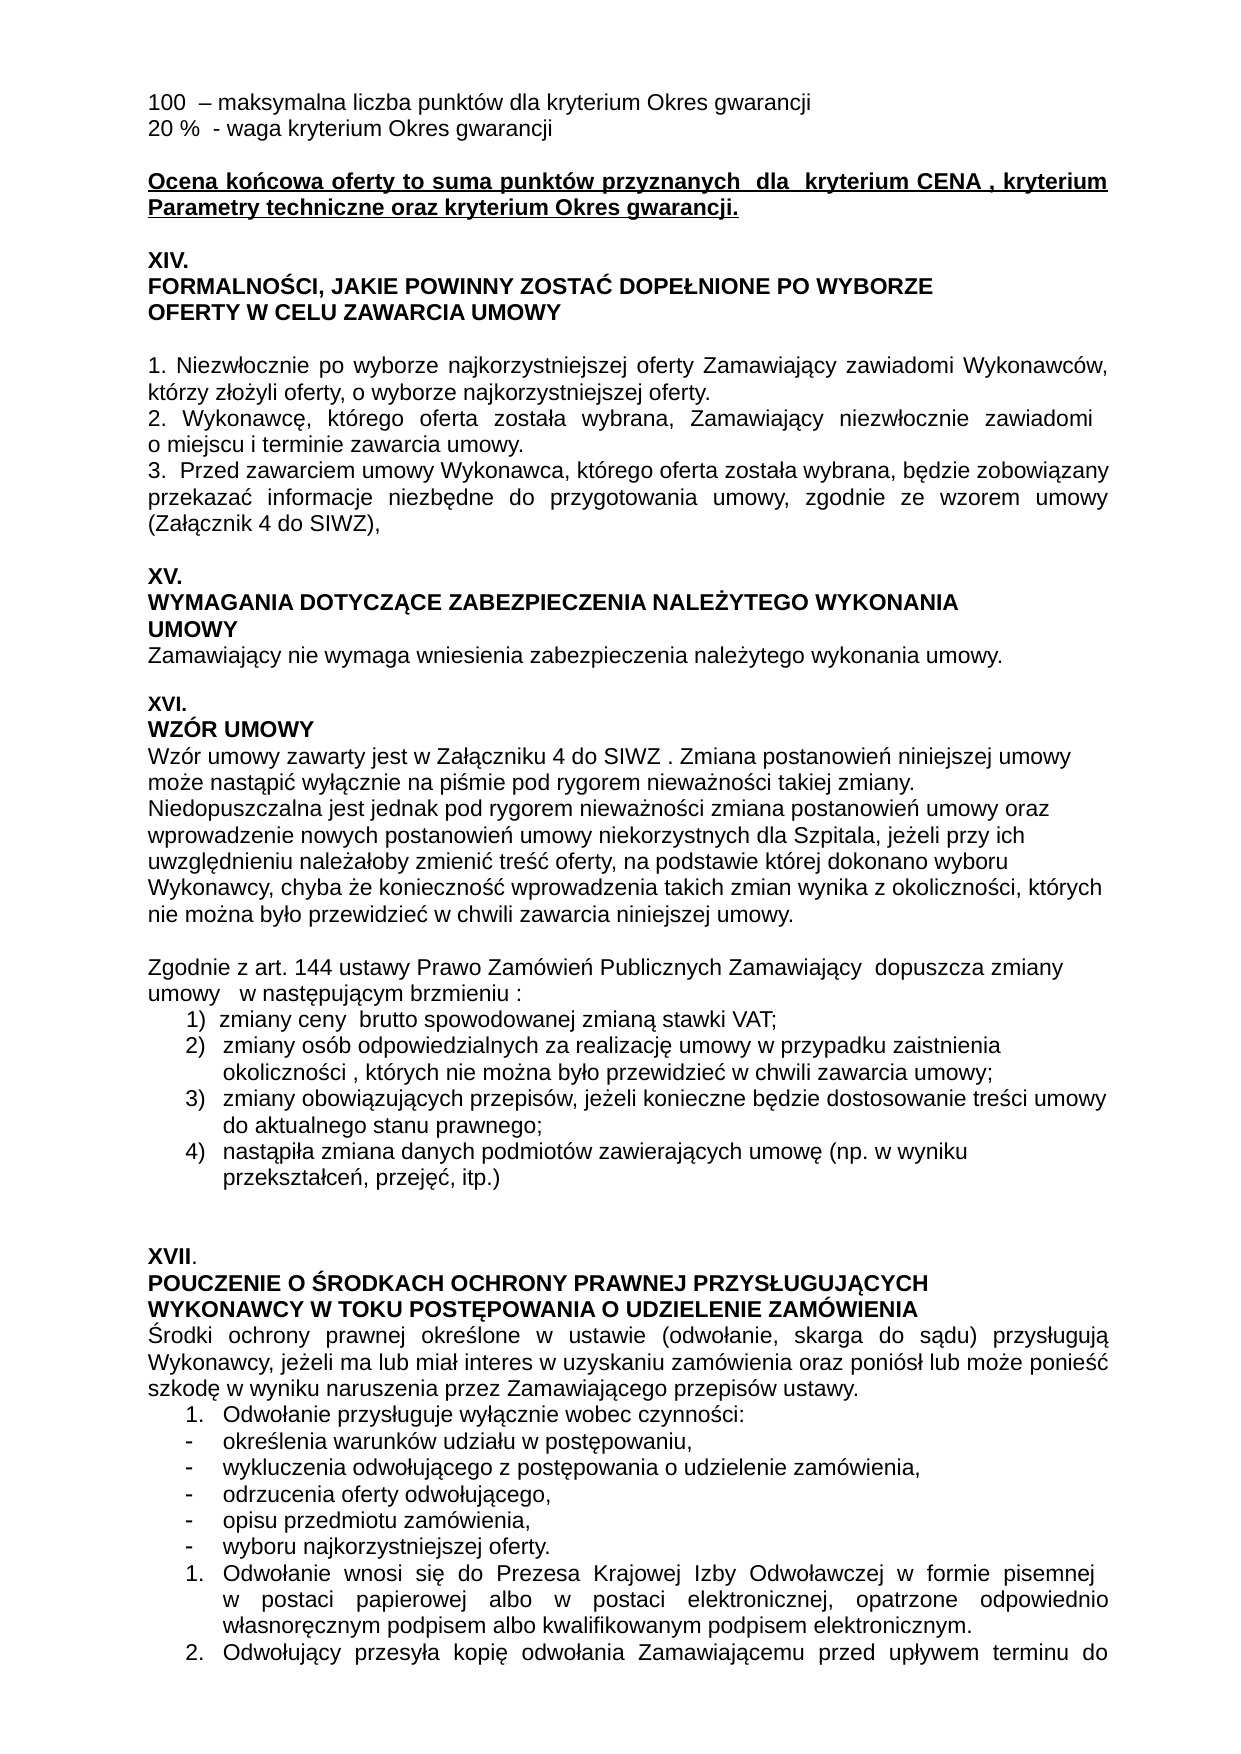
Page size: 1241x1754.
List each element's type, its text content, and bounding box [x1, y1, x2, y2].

text Zamawiający nie wymaga wniesienia zabezpieczenia należytego wykonania umowy. [148, 642, 1109, 668]
text WYKONAWCY W TOKU POSTĘPOWANIA O UDZIELENIE ZAMÓWIENIA [148, 1296, 1109, 1322]
list opisu przedmiotu zamówienia, [185, 1507, 1109, 1533]
text POUCZENIE O ŚRODKACH OCHRONY PRAWNEJ PRZYSŁUGUJĄCYCH [148, 1270, 1109, 1296]
text XIV. [148, 247, 1109, 273]
list Odwołujący przesyła kopię odwołania Zamawiającemu przed upływem terminu do [185, 1639, 1109, 1665]
text Środki ochrony prawnej określone w ustawie (odwołanie, skarga do sądu) przysługują Wykonawcy, jeżeli ma lub miał interes w uzyskaniu zamówienia oraz poniósł lub może ponieść szkodę w wyniku naruszenia przez Zamawiającego przepisów ustawy. [148, 1322, 1109, 1401]
text 100 – maksymalna liczba punktów dla kryterium Okres gwarancji [148, 88, 1109, 115]
list zmiany obowiązujących przepisów, jeżeli konieczne będzie dostosowanie treści umowy do aktualnego stanu prawnego; [185, 1085, 1109, 1138]
text XVII. [148, 1243, 1109, 1270]
list Odwołanie przysługuje wyłącznie wobec czynności: [185, 1401, 1109, 1428]
list odrzucenia oferty odwołującego, [185, 1481, 1109, 1507]
list Odwołanie wnosi się do Prezesa Krajowej Izby Odwoławczej w formie pisemnej w postaci papierowej albo w postaci elektronicznej, opatrzone odpowiednio własnoręcznym podpisem albo kwalifikowanym podpisem elektronicznym. [185, 1559, 1109, 1639]
text XVI. [148, 692, 1109, 716]
list nastąpiła zmiana danych podmiotów zawierających umowę (np. w wyniku przekształceń, przejęć, itp.) [185, 1138, 1109, 1191]
text WYMAGANIA DOTYCZĄCE ZABEZPIECZENIA NALEŻYTEGO WYKONANIA [148, 589, 1109, 616]
text WZÓR UMOWY [148, 716, 1109, 743]
text 20 % - waga kryterium Okres gwarancji [148, 115, 1109, 141]
text OFERTY W CELU ZAWARCIA UMOWY [148, 299, 1109, 326]
text Ocena końcowa oferty to suma punktów przyznanych dla kryterium CENA , kryterium Parametry techniczne oraz kryterium Okres gwarancji. [148, 168, 1109, 220]
text UMOWY [148, 616, 1109, 642]
text 1) zmiany ceny brutto spowodowanej zmianą stawki VAT; [148, 1006, 1109, 1032]
text XV. [148, 563, 1109, 589]
list wyboru najkorzystniejszej oferty. [185, 1533, 1109, 1559]
text 3. Przed zawarciem umowy Wykonawca, którego oferta została wybrana, będzie zobowiązany przekazać informacje niezbędne do przygotowania umowy, zgodnie ze wzorem umowy (Załącznik 4 do SIWZ), [148, 457, 1109, 537]
text Wzór umowy zawarty jest w Załączniku 4 do SIWZ . Zmiana postanowień niniejszej umowy może nastąpić wyłącznie na piśmie pod rygorem nieważności takiej zmiany. [148, 743, 1109, 795]
text Niedopuszczalna jest jednak pod rygorem nieważności zmiana postanowień umowy oraz wprowadzenie nowych postanowień umowy niekorzystnych dla Szpitala, jeżeli przy ich uwzględnieniu należałoby zmienić treść oferty, na podstawie której dokonano wyboru Wykonawcy, chyba że konieczność wprowadzenia takich zmian wynika z okoliczności, których nie można było przewidzieć w chwili zawarcia niniejszej umowy. [148, 795, 1109, 927]
text FORMALNOŚCI, JAKIE POWINNY ZOSTAĆ DOPEŁNIONE PO WYBORZE [148, 273, 1109, 299]
text 2. Wykonawcę, którego oferta została wybrana, Zamawiający niezwłocznie zawiadomi o miejscu i terminie zawarcia umowy. [148, 405, 1109, 457]
list zmiany osób odpowiedzialnych za realizację umowy w przypadku zaistnienia okoliczności , których nie można było przewidzieć w chwili zawarcia umowy; [185, 1032, 1109, 1085]
text 1. Niezwłocznie po wyborze najkorzystniejszej oferty Zamawiający zawiadomi Wykonawców, którzy złożyli oferty, o wyborze najkorzystniejszej oferty. [148, 352, 1109, 405]
list określenia warunków udziału w postępowaniu, [185, 1428, 1109, 1454]
list wykluczenia odwołującego z postępowania o udzielenie zamówienia, [185, 1454, 1109, 1481]
text Zgodnie z art. 144 ustawy Prawo Zamówień Publicznych Zamawiający dopuszcza zmiany umowy w następującym brzmieniu : [148, 953, 1109, 1006]
